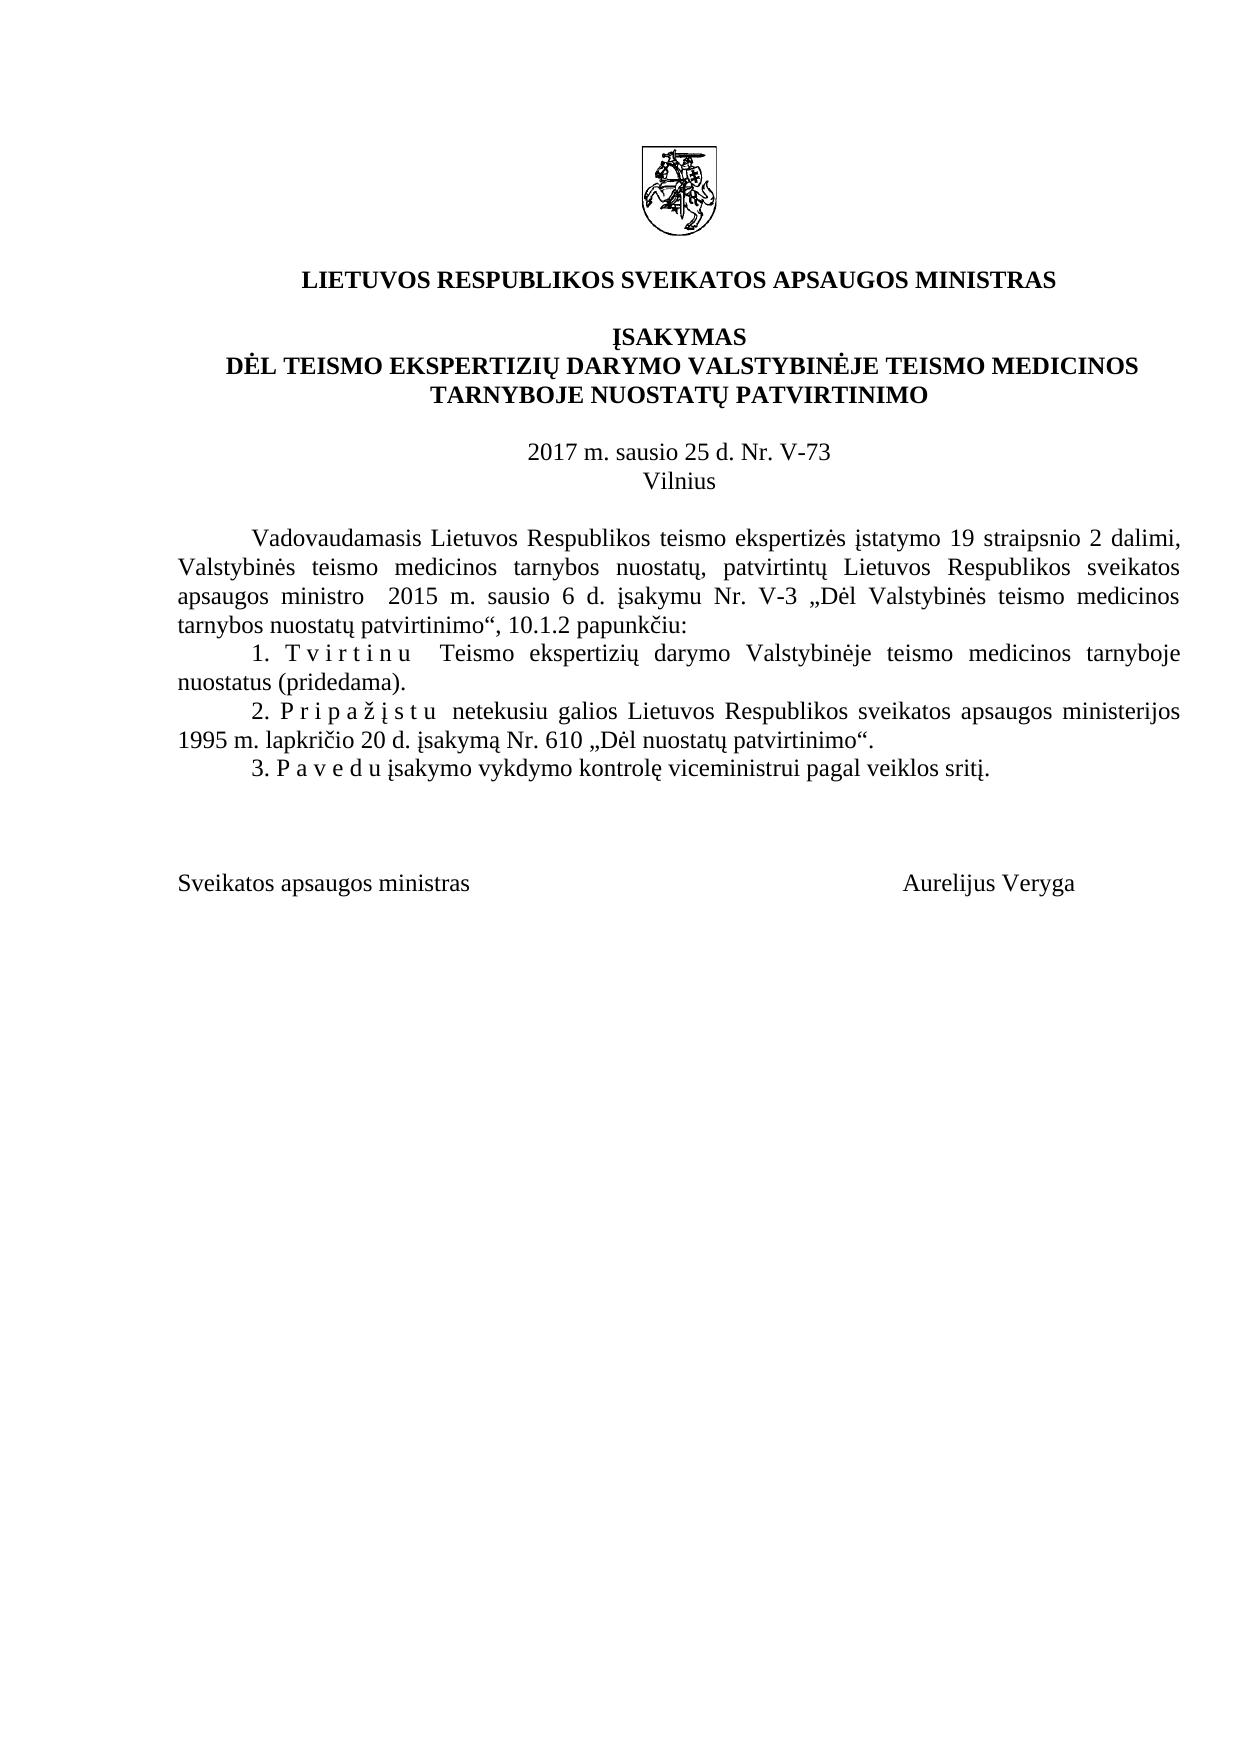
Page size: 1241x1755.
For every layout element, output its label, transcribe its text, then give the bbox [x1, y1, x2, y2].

text 2017 m. sausio 25 d. Nr. V-73 [177, 437, 1181, 466]
text ĮSAKYMAS [177, 322, 1181, 351]
text Sveikatos apsaugos ministras Aurelijus Veryga [177, 868, 1181, 897]
text DĖL TEISMO EKSPERTIZIŲ DARYMO VALSTYBINĖJE TEISMO MEDICINOS TARNYBOJE NUOSTATŲ PATVIRTINIMO [177, 351, 1181, 408]
text LIETUVOS RESPUBLIKOS SVEIKATOS APSAUGOS MINISTRAS [177, 265, 1181, 293]
text Vadovaudamasis Lietuvos Respublikos teismo ekspertizės įstatymo 19 straipsnio 2 dalimi, Valstybinės teismo medicinos tarnybos nuostatų, patvirtintų Lietuvos Respublikos sveikatos apsaugos ministro 2015 m. sausio 6 d. įsakymu Nr. V-3 „Dėl Valstybinės teismo medicinos tarnybos nuostatų patvirtinimo“, 10.1.2 papunkčiu: [177, 523, 1181, 638]
text 3. P a v e d u įsakymo vykdymo kontrolę viceministrui pagal veiklos sritį. [177, 753, 1181, 782]
text 2. Pripažįstu netekusiu galios Lietuvos Respublikos sveikatos apsaugos ministerijos 1995 m. lapkričio 20 d. įsakymą Nr. 610 „Dėl nuostatų patvirtinimo“. [177, 696, 1181, 753]
text 1. Tvirtinu Teismo ekspertizių darymo Valstybinėje teismo medicinos tarnyboje nuostatus (pridedama). [177, 638, 1181, 696]
text Vilnius [177, 466, 1181, 495]
